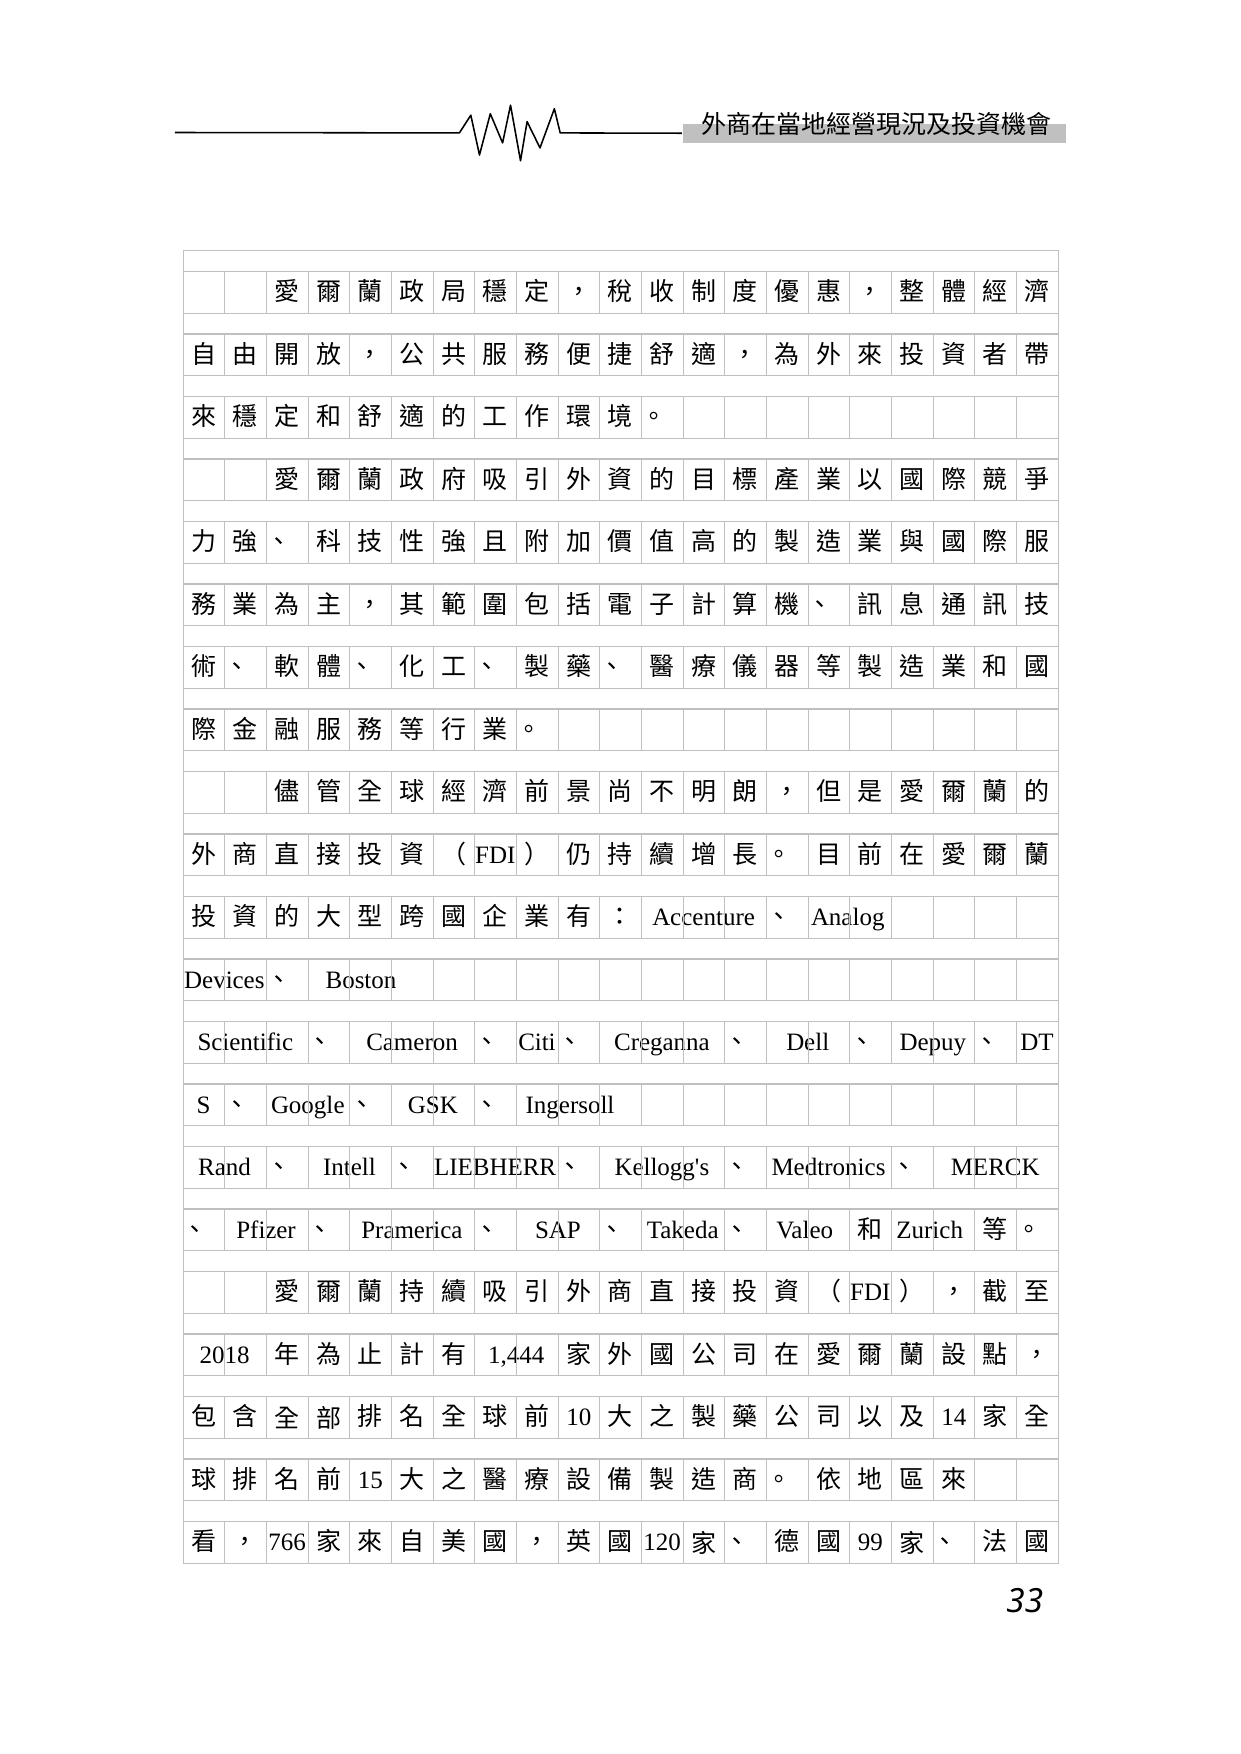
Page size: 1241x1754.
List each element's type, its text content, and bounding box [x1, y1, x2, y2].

text 愛爾蘭政府吸引外資的目標產業以國際競爭力強、科技性強且附加價值高的製造業與國際服務業為主，其範圍包括電子計算機、訊息通訊技術、軟體、化工、製藥、醫療儀器等製造業和國際金融服務等行業。 [184, 626, 1058, 646]
text 愛爾蘭政局穩定，稅收制度優惠，整體經濟自由開放，公共服務便捷舒適，為外來投資者帶來穩定和舒適的工作環境。 [309, 335, 349, 375]
text 愛爾蘭政局穩定，稅收制度優惠，整體經濟自由開放，公共服務便捷舒適，為外來投資者帶來穩定和舒適的工作環境。 [1017, 397, 1058, 438]
text 愛爾蘭政局穩定，稅收制度優惠，整體經濟自由開放，公共服務便捷舒適，為外來投資者帶來穩定和舒適的工作環境。 [684, 335, 724, 375]
text 愛爾蘭政局穩定，稅收制度優惠，整體經濟自由開放，公共服務便捷舒適，為外來投資者帶來穩定和舒適的工作環境。 [975, 335, 1016, 375]
text 愛爾蘭政府吸引外資的目標產業以國際競爭力強、科技性強且附加價值高的製造業與國際服務業為主，其範圍包括電子計算機、訊息通訊技術、軟體、化工、製藥、醫療儀器等製造業和國際金融服務等行業。 [184, 439, 1058, 458]
text 愛爾蘭政局穩定，稅收制度優惠，整體經濟自由開放，公共服務便捷舒適，為外來投資者帶來穩定和舒適的工作環境。 [934, 335, 974, 375]
text 愛爾蘭持續吸引外商直接投資（FDI），截至2018年為止計有1,444家外國公司在愛爾蘭設點，包含全部排名全球前10大之製藥公司以及14家全球排名前15大之醫療設備製造商。依地區來看，766家來自美國，英國120家、德國99家、法國63家、其他歐盟國家193家以及其他地區國家203家。上述公司共計為愛爾蘭創造約23萬個工作機會，並為愛爾蘭經濟創造約8成之生產總值。 [184, 1501, 1058, 1521]
text 愛爾蘭政局穩定，稅收制度優惠，整體經濟自由開放，公共服務便捷舒適，為外來投資者帶來穩定和舒適的工作環境。 [184, 314, 1058, 333]
text 愛爾蘭持續吸引外商直接投資（FDI），截至2018年為止計有1,444家外國公司在愛爾蘭設點，包含全部排名全球前10大之製藥公司以及14家全球排名前15大之醫療設備製造商。依地區來看，766家來自美國，英國120家、德國99家、法國63家、其他歐盟國家193家以及其他地區國家203家。上述公司共計為愛爾蘭創造約23萬個工作機會，並為愛爾蘭經濟創造約8成之生產總值。 [184, 1251, 1058, 1271]
text 儘管全球經濟前景尚不明朗，但是愛爾蘭的外商直接投資（FDI）仍持續增長。目前在愛爾蘭投資的大型跨國企業有：Accenture、Analog Devices、Boston Scientific、Cameron、Citi、Creganna、Dell、Depuy、DTS、Google、GSK、Ingersoll Rand、Intell、LIEBHERR、Kellogg's、Medtronics、MERCK、Pfizer、Pramerica、SAP、Takeda、Valeo 和Zurich 等。 [184, 939, 1058, 958]
text 愛爾蘭政局穩定，稅收制度優惠，整體經濟自由開放，公共服務便捷舒適，為外來投資者帶來穩定和舒適的工作環境。 [892, 335, 933, 375]
text 愛爾蘭政局穩定，稅收制度優惠，整體經濟自由開放，公共服務便捷舒適，為外來投資者帶來穩定和舒適的工作環境。 [184, 251, 1058, 271]
text 愛爾蘭政局穩定，稅收制度優惠，整體經濟自由開放，公共服務便捷舒適，為外來投資者帶來穩定和舒適的工作環境。 [809, 397, 849, 438]
text 愛爾蘭政局穩定，稅收制度優惠，整體經濟自由開放，公共服務便捷舒適，為外來投資者帶來穩定和舒適的工作環境。 [1017, 272, 1058, 313]
text 愛爾蘭政局穩定，稅收制度優惠，整體經濟自由開放，公共服務便捷舒適，為外來投資者帶來穩定和舒適的工作環境。 [642, 335, 683, 375]
text 愛爾蘭政府吸引外資的目標產業以國際競爭力強、科技性強且附加價值高的製造業與國際服務業為主，其範圍包括電子計算機、訊息通訊技術、軟體、化工、製藥、醫療儀器等製造業和國際金融服務等行業。 [184, 689, 1058, 708]
text 愛爾蘭政局穩定，稅收制度優惠，整體經濟自由開放，公共服務便捷舒適，為外來投資者帶來穩定和舒適的工作環境。 [1017, 335, 1058, 375]
text 愛爾蘭政局穩定，稅收制度優惠，整體經濟自由開放，公共服務便捷舒適，為外來投資者帶來穩定和舒適的工作環境。 [225, 272, 266, 313]
text 愛爾蘭政局穩定，稅收制度優惠，整體經濟自由開放，公共服務便捷舒適，為外來投資者帶來穩定和舒適的工作環境。 [267, 272, 308, 313]
text 愛爾蘭政局穩定，稅收制度優惠，整體經濟自由開放，公共服務便捷舒適，為外來投資者帶來穩定和舒適的工作環境。 [767, 335, 808, 375]
text 愛爾蘭政府吸引外資的目標產業以國際競爭力強、科技性強且附加價值高的製造業與國際服務業為主，其範圍包括電子計算機、訊息通訊技術、軟體、化工、製藥、醫療儀器等製造業和國際金融服務等行業。 [184, 564, 1058, 583]
text 愛爾蘭政局穩定，稅收制度優惠，整體經濟自由開放，公共服務便捷舒適，為外來投資者帶來穩定和舒適的工作環境。 [184, 272, 224, 313]
text 愛爾蘭政局穩定，稅收制度優惠，整體經濟自由開放，公共服務便捷舒適，為外來投資者帶來穩定和舒適的工作環境。 [392, 272, 433, 313]
text 愛爾蘭政局穩定，稅收制度優惠，整體經濟自由開放，公共服務便捷舒適，為外來投資者帶來穩定和舒適的工作環境。 [975, 397, 1016, 438]
text 愛爾蘭政局穩定，稅收制度優惠，整體經濟自由開放，公共服務便捷舒適，為外來投資者帶來穩定和舒適的工作環境。 [225, 335, 266, 375]
text 愛爾蘭政局穩定，稅收制度優惠，整體經濟自由開放，公共服務便捷舒適，為外來投資者帶來穩定和舒適的工作環境。 [309, 397, 349, 438]
text 儘管全球經濟前景尚不明朗，但是愛爾蘭的外商直接投資（FDI）仍持續增長。目前在愛爾蘭投資的大型跨國企業有：Accenture、Analog Devices、Boston Scientific、Cameron、Citi、Creganna、Dell、Depuy、DTS、Google、GSK、Ingersoll Rand、Intell、LIEBHERR、Kellogg's、Medtronics、MERCK、Pfizer、Pramerica、SAP、Takeda、Valeo 和Zurich 等。 [184, 814, 1058, 833]
text 愛爾蘭政局穩定，稅收制度優惠，整體經濟自由開放，公共服務便捷舒適，為外來投資者帶來穩定和舒適的工作環境。 [809, 335, 849, 375]
text 愛爾蘭政局穩定，稅收制度優惠，整體經濟自由開放，公共服務便捷舒適，為外來投資者帶來穩定和舒適的工作環境。 [517, 397, 558, 438]
text 儘管全球經濟前景尚不明朗，但是愛爾蘭的外商直接投資（FDI）仍持續增長。目前在愛爾蘭投資的大型跨國企業有：Accenture、Analog Devices、Boston Scientific、Cameron、Citi、Creganna、Dell、Depuy、DTS、Google、GSK、Ingersoll Rand、Intell、LIEBHERR、Kellogg's、Medtronics、MERCK、Pfizer、Pramerica、SAP、Takeda、Valeo 和Zurich 等。 [184, 751, 1058, 771]
text 儘管全球經濟前景尚不明朗，但是愛爾蘭的外商直接投資（FDI）仍持續增長。目前在愛爾蘭投資的大型跨國企業有：Accenture、Analog Devices、Boston Scientific、Cameron、Citi、Creganna、Dell、Depuy、DTS、Google、GSK、Ingersoll Rand、Intell、LIEBHERR、Kellogg's、Medtronics、MERCK、Pfizer、Pramerica、SAP、Takeda、Valeo 和Zurich 等。 [184, 1126, 1058, 1146]
text 愛爾蘭政局穩定，稅收制度優惠，整體經濟自由開放，公共服務便捷舒適，為外來投資者帶來穩定和舒適的工作環境。 [600, 397, 641, 438]
text 儘管全球經濟前景尚不明朗，但是愛爾蘭的外商直接投資（FDI）仍持續增長。目前在愛爾蘭投資的大型跨國企業有：Accenture、Analog Devices、Boston Scientific、Cameron、Citi、Creganna、Dell、Depuy、DTS、Google、GSK、Ingersoll Rand、Intell、LIEBHERR、Kellogg's、Medtronics、MERCK、Pfizer、Pramerica、SAP、Takeda、Valeo 和Zurich 等。 [184, 1001, 1058, 1021]
text 愛爾蘭政局穩定，稅收制度優惠，整體經濟自由開放，公共服務便捷舒適，為外來投資者帶來穩定和舒適的工作環境。 [642, 397, 683, 438]
text 愛爾蘭政局穩定，稅收制度優惠，整體經濟自由開放，公共服務便捷舒適，為外來投資者帶來穩定和舒適的工作環境。 [392, 397, 433, 438]
text 愛爾蘭政局穩定，稅收制度優惠，整體經濟自由開放，公共服務便捷舒適，為外來投資者帶來穩定和舒適的工作環境。 [475, 397, 516, 438]
text 愛爾蘭政局穩定，稅收制度優惠，整體經濟自由開放，公共服務便捷舒適，為外來投資者帶來穩定和舒適的工作環境。 [475, 335, 516, 375]
text 愛爾蘭政局穩定，稅收制度優惠，整體經濟自由開放，公共服務便捷舒適，為外來投資者帶來穩定和舒適的工作環境。 [725, 335, 766, 375]
text 愛爾蘭政局穩定，稅收制度優惠，整體經濟自由開放，公共服務便捷舒適，為外來投資者帶來穩定和舒適的工作環境。 [225, 397, 266, 438]
text 愛爾蘭政局穩定，稅收制度優惠，整體經濟自由開放，公共服務便捷舒適，為外來投資者帶來穩定和舒適的工作環境。 [892, 397, 933, 438]
text 愛爾蘭政局穩定，稅收制度優惠，整體經濟自由開放，公共服務便捷舒適，為外來投資者帶來穩定和舒適的工作環境。 [434, 272, 474, 313]
text 愛爾蘭政局穩定，稅收制度優惠，整體經濟自由開放，公共服務便捷舒適，為外來投資者帶來穩定和舒適的工作環境。 [684, 397, 724, 438]
text 愛爾蘭政局穩定，稅收制度優惠，整體經濟自由開放，公共服務便捷舒適，為外來投資者帶來穩定和舒適的工作環境。 [559, 335, 599, 375]
text 愛爾蘭持續吸引外商直接投資（FDI），截至2018年為止計有1,444家外國公司在愛爾蘭設點，包含全部排名全球前10大之製藥公司以及14家全球排名前15大之醫療設備製造商。依地區來看，766家來自美國，英國120家、德國99家、法國63家、其他歐盟國家193家以及其他地區國家203家。上述公司共計為愛爾蘭創造約23萬個工作機會，並為愛爾蘭經濟創造約8成之生產總值。 [184, 1314, 1058, 1333]
text 愛爾蘭政局穩定，稅收制度優惠，整體經濟自由開放，公共服務便捷舒適，為外來投資者帶來穩定和舒適的工作環境。 [850, 397, 891, 438]
text 愛爾蘭政局穩定，稅收制度優惠，整體經濟自由開放，公共服務便捷舒適，為外來投資者帶來穩定和舒適的工作環境。 [517, 335, 558, 375]
text 愛爾蘭政局穩定，稅收制度優惠，整體經濟自由開放，公共服務便捷舒適，為外來投資者帶來穩定和舒適的工作環境。 [642, 272, 683, 313]
text 愛爾蘭政局穩定，稅收制度優惠，整體經濟自由開放，公共服務便捷舒適，為外來投資者帶來穩定和舒適的工作環境。 [559, 397, 599, 438]
text 愛爾蘭政局穩定，稅收制度優惠，整體經濟自由開放，公共服務便捷舒適，為外來投資者帶來穩定和舒適的工作環境。 [350, 272, 391, 313]
text 愛爾蘭政局穩定，稅收制度優惠，整體經濟自由開放，公共服務便捷舒適，為外來投資者帶來穩定和舒適的工作環境。 [600, 272, 641, 313]
text 愛爾蘭持續吸引外商直接投資（FDI），截至2018年為止計有1,444家外國公司在愛爾蘭設點，包含全部排名全球前10大之製藥公司以及14家全球排名前15大之醫療設備製造商。依地區來看，766家來自美國，英國120家、德國99家、法國63家、其他歐盟國家193家以及其他地區國家203家。上述公司共計為愛爾蘭創造約23萬個工作機會，並為愛爾蘭經濟創造約8成之生產總值。 [184, 1376, 1058, 1396]
text 愛爾蘭政局穩定，稅收制度優惠，整體經濟自由開放，公共服務便捷舒適，為外來投資者帶來穩定和舒適的工作環境。 [350, 397, 391, 438]
text 愛爾蘭政局穩定，稅收制度優惠，整體經濟自由開放，公共服務便捷舒適，為外來投資者帶來穩定和舒適的工作環境。 [975, 272, 1016, 313]
text 愛爾蘭政局穩定，稅收制度優惠，整體經濟自由開放，公共服務便捷舒適，為外來投資者帶來穩定和舒適的工作環境。 [350, 335, 391, 375]
text 愛爾蘭政局穩定，稅收制度優惠，整體經濟自由開放，公共服務便捷舒適，為外來投資者帶來穩定和舒適的工作環境。 [517, 272, 558, 313]
text 愛爾蘭政局穩定，稅收制度優惠，整體經濟自由開放，公共服務便捷舒適，為外來投資者帶來穩定和舒適的工作環境。 [600, 335, 641, 375]
text 愛爾蘭政局穩定，稅收制度優惠，整體經濟自由開放，公共服務便捷舒適，為外來投資者帶來穩定和舒適的工作環境。 [475, 272, 516, 313]
text 愛爾蘭政局穩定，稅收制度優惠，整體經濟自由開放，公共服務便捷舒適，為外來投資者帶來穩定和舒適的工作環境。 [309, 272, 349, 313]
text 愛爾蘭政局穩定，稅收制度優惠，整體經濟自由開放，公共服務便捷舒適，為外來投資者帶來穩定和舒適的工作環境。 [267, 335, 308, 375]
text 愛爾蘭政局穩定，稅收制度優惠，整體經濟自由開放，公共服務便捷舒適，為外來投資者帶來穩定和舒適的工作環境。 [434, 397, 474, 438]
text 愛爾蘭政局穩定，稅收制度優惠，整體經濟自由開放，公共服務便捷舒適，為外來投資者帶來穩定和舒適的工作環境。 [267, 397, 308, 438]
text 儘管全球經濟前景尚不明朗，但是愛爾蘭的外商直接投資（FDI）仍持續增長。目前在愛爾蘭投資的大型跨國企業有：Accenture、Analog Devices、Boston Scientific、Cameron、Citi、Creganna、Dell、Depuy、DTS、Google、GSK、Ingersoll Rand、Intell、LIEBHERR、Kellogg's、Medtronics、MERCK、Pfizer、Pramerica、SAP、Takeda、Valeo 和Zurich 等。 [184, 876, 1058, 896]
text 愛爾蘭政局穩定，稅收制度優惠，整體經濟自由開放，公共服務便捷舒適，為外來投資者帶來穩定和舒適的工作環境。 [184, 335, 224, 375]
text 愛爾蘭持續吸引外商直接投資（FDI），截至2018年為止計有1,444家外國公司在愛爾蘭設點，包含全部排名全球前10大之製藥公司以及14家全球排名前15大之醫療設備製造商。依地區來看，766家來自美國，英國120家、德國99家、法國63家、其他歐盟國家193家以及其他地區國家203家。上述公司共計為愛爾蘭創造約23萬個工作機會，並為愛爾蘭經濟創造約8成之生產總值。 [184, 1439, 1058, 1458]
text 愛爾蘭政局穩定，稅收制度優惠，整體經濟自由開放，公共服務便捷舒適，為外來投資者帶來穩定和舒適的工作環境。 [809, 272, 849, 313]
text 愛爾蘭政局穩定，稅收制度優惠，整體經濟自由開放，公共服務便捷舒適，為外來投資者帶來穩定和舒適的工作環境。 [184, 397, 224, 438]
text 愛爾蘭政局穩定，稅收制度優惠，整體經濟自由開放，公共服務便捷舒適，為外來投資者帶來穩定和舒適的工作環境。 [767, 397, 808, 438]
text 愛爾蘭政局穩定，稅收制度優惠，整體經濟自由開放，公共服務便捷舒適，為外來投資者帶來穩定和舒適的工作環境。 [767, 272, 808, 313]
text 儘管全球經濟前景尚不明朗，但是愛爾蘭的外商直接投資（FDI）仍持續增長。目前在愛爾蘭投資的大型跨國企業有：Accenture、Analog Devices、Boston Scientific、Cameron、Citi、Creganna、Dell、Depuy、DTS、Google、GSK、Ingersoll Rand、Intell、LIEBHERR、Kellogg's、Medtronics、MERCK、Pfizer、Pramerica、SAP、Takeda、Valeo 和Zurich 等。 [184, 1064, 1058, 1083]
text 愛爾蘭政局穩定，稅收制度優惠，整體經濟自由開放，公共服務便捷舒適，為外來投資者帶來穩定和舒適的工作環境。 [934, 397, 974, 438]
text 愛爾蘭政局穩定，稅收制度優惠，整體經濟自由開放，公共服務便捷舒適，為外來投資者帶來穩定和舒適的工作環境。 [184, 376, 1058, 396]
text 愛爾蘭政局穩定，稅收制度優惠，整體經濟自由開放，公共服務便捷舒適，為外來投資者帶來穩定和舒適的工作環境。 [725, 272, 766, 313]
text 愛爾蘭政局穩定，稅收制度優惠，整體經濟自由開放，公共服務便捷舒適，為外來投資者帶來穩定和舒適的工作環境。 [559, 272, 599, 313]
text 愛爾蘭政局穩定，稅收制度優惠，整體經濟自由開放，公共服務便捷舒適，為外來投資者帶來穩定和舒適的工作環境。 [434, 335, 474, 375]
text 愛爾蘭政局穩定，稅收制度優惠，整體經濟自由開放，公共服務便捷舒適，為外來投資者帶來穩定和舒適的工作環境。 [684, 272, 724, 313]
text 愛爾蘭政局穩定，稅收制度優惠，整體經濟自由開放，公共服務便捷舒適，為外來投資者帶來穩定和舒適的工作環境。 [392, 335, 433, 375]
text 愛爾蘭政局穩定，稅收制度優惠，整體經濟自由開放，公共服務便捷舒適，為外來投資者帶來穩定和舒適的工作環境。 [934, 272, 974, 313]
text 愛爾蘭政局穩定，稅收制度優惠，整體經濟自由開放，公共服務便捷舒適，為外來投資者帶來穩定和舒適的工作環境。 [892, 272, 933, 313]
text 愛爾蘭政局穩定，稅收制度優惠，整體經濟自由開放，公共服務便捷舒適，為外來投資者帶來穩定和舒適的工作環境。 [850, 335, 891, 375]
text 儘管全球經濟前景尚不明朗，但是愛爾蘭的外商直接投資（FDI）仍持續增長。目前在愛爾蘭投資的大型跨國企業有：Accenture、Analog Devices、Boston Scientific、Cameron、Citi、Creganna、Dell、Depuy、DTS、Google、GSK、Ingersoll Rand、Intell、LIEBHERR、Kellogg's、Medtronics、MERCK、Pfizer、Pramerica、SAP、Takeda、Valeo 和Zurich 等。 [184, 1189, 1058, 1208]
text 愛爾蘭政府吸引外資的目標產業以國際競爭力強、科技性強且附加價值高的製造業與國際服務業為主，其範圍包括電子計算機、訊息通訊技術、軟體、化工、製藥、醫療儀器等製造業和國際金融服務等行業。 [184, 501, 1058, 521]
text 愛爾蘭政局穩定，稅收制度優惠，整體經濟自由開放，公共服務便捷舒適，為外來投資者帶來穩定和舒適的工作環境。 [850, 272, 891, 313]
text 愛爾蘭政局穩定，稅收制度優惠，整體經濟自由開放，公共服務便捷舒適，為外來投資者帶來穩定和舒適的工作環境。 [725, 397, 766, 438]
